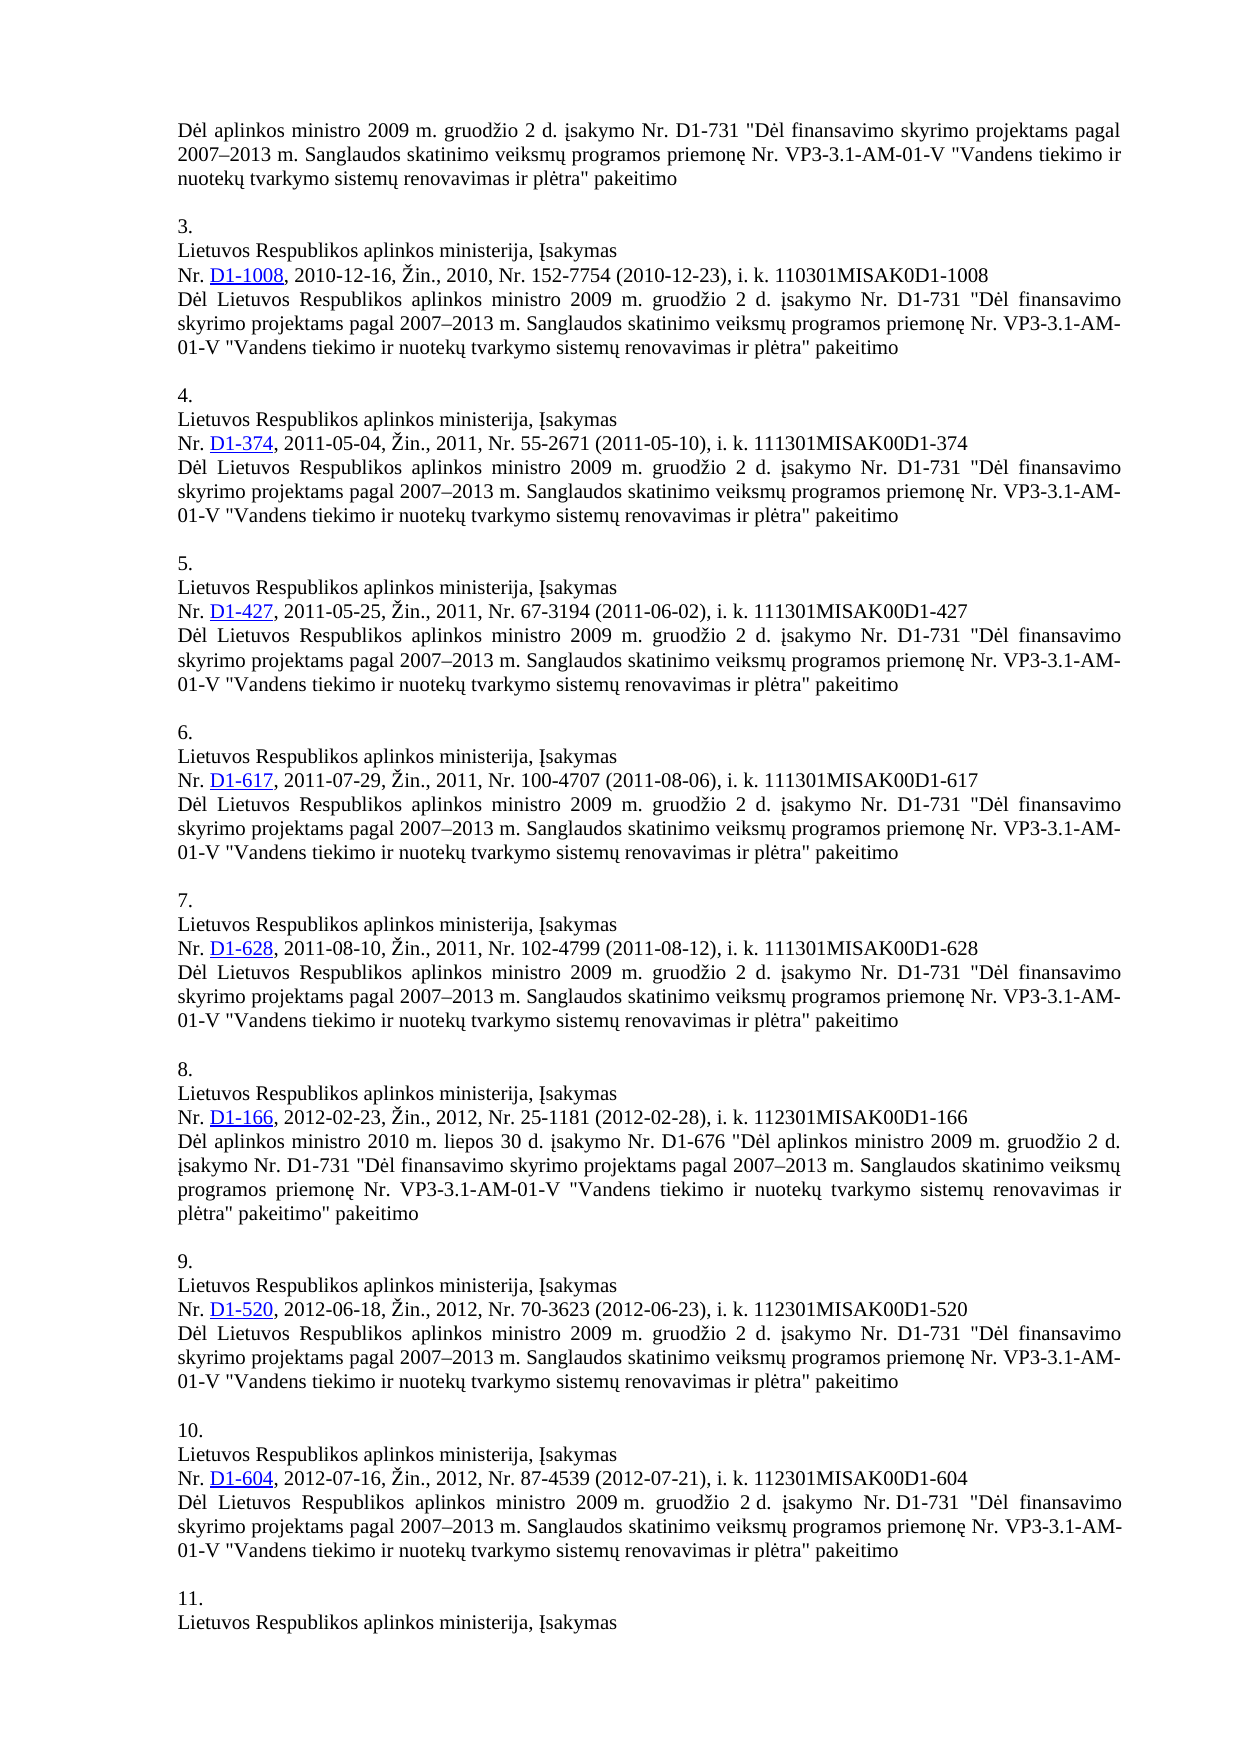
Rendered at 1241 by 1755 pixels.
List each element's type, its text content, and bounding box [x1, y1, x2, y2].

text Dėl Lietuvos Respublikos aplinkos ministro 2009 m. gruodžio 2 d. įsakymo Nr. D1-731 "Dėl finansavimo skyrimo projektams pagal 2007–2013 m. Sanglaudos skatinimo veiksmų programos priemonę Nr. VP3-3.1-AM-01-V "Vandens tiekimo ir nuotekų tvarkymo sistemų renovavimas ir plėtra" pakeitimo [177, 623, 1122, 696]
text 9. [177, 1249, 1122, 1273]
text Lietuvos Respublikos aplinkos ministerija, Įsakymas [177, 1610, 1122, 1634]
text 10. [177, 1417, 1122, 1442]
text Lietuvos Respublikos aplinkos ministerija, Įsakymas [177, 238, 1122, 262]
text Dėl Lietuvos Respublikos aplinkos ministro 2009 m. gruodžio 2 d. įsakymo Nr. D1-731 "Dėl finansavimo skyrimo projektams pagal 2007–2013 m. Sanglaudos skatinimo veiksmų programos priemonę Nr. VP3-3.1-AM-01-V "Vandens tiekimo ir nuotekų tvarkymo sistemų renovavimas ir plėtra" pakeitimo [177, 960, 1122, 1032]
text Nr. D1-520, 2012-06-18, Žin., 2012, Nr. 70-3623 (2012-06-23), i. k. 112301MISAK00D1-520 [177, 1297, 1122, 1321]
text 6. [177, 720, 1122, 744]
text Lietuvos Respublikos aplinkos ministerija, Įsakymas [177, 407, 1122, 431]
text Dėl aplinkos ministro 2010 m. liepos 30 d. įsakymo Nr. D1-676 "Dėl aplinkos ministro 2009 m. gruodžio 2 d. įsakymo Nr. D1-731 "Dėl finansavimo skyrimo projektams pagal 2007–2013 m. Sanglaudos skatinimo veiksmų programos priemonę Nr. VP3-3.1-AM-01-V "Vandens tiekimo ir nuotekų tvarkymo sistemų renovavimas ir plėtra" pakeitimo" pakeitimo [177, 1129, 1122, 1225]
text Nr. D1-604, 2012-07-16, Žin., 2012, Nr. 87-4539 (2012-07-21), i. k. 112301MISAK00D1-604 [177, 1466, 1122, 1490]
text Lietuvos Respublikos aplinkos ministerija, Įsakymas [177, 912, 1122, 936]
text Nr. D1-166, 2012-02-23, Žin., 2012, Nr. 25-1181 (2012-02-28), i. k. 112301MISAK00D1-166 [177, 1105, 1122, 1129]
text 7. [177, 888, 1122, 912]
text 5. [177, 551, 1122, 575]
text 3. [177, 214, 1122, 238]
text Nr. D1-427, 2011-05-25, Žin., 2011, Nr. 67-3194 (2011-06-02), i. k. 111301MISAK00D1-427 [177, 599, 1122, 623]
text Nr. D1-1008, 2010-12-16, Žin., 2010, Nr. 152-7754 (2010-12-23), i. k. 110301MISAK0D1-1008 [177, 262, 1122, 287]
text Lietuvos Respublikos aplinkos ministerija, Įsakymas [177, 575, 1122, 599]
text Dėl Lietuvos Respublikos aplinkos ministro 2009 m. gruodžio 2 d. įsakymo Nr. D1-731 "Dėl finansavimo skyrimo projektams pagal 2007–2013 m. Sanglaudos skatinimo veiksmų programos priemonę Nr. VP3-3.1-AM-01-V "Vandens tiekimo ir nuotekų tvarkymo sistemų renovavimas ir plėtra" pakeitimo [177, 1321, 1122, 1393]
text Dėl Lietuvos Respublikos aplinkos ministro 2009 m. gruodžio 2 d. įsakymo Nr. D1-731 "Dėl finansavimo skyrimo projektams pagal 2007–2013 m. Sanglaudos skatinimo veiksmų programos priemonę Nr. VP3-3.1-AM-01-V "Vandens tiekimo ir nuotekų tvarkymo sistemų renovavimas ir plėtra" pakeitimo [177, 1490, 1122, 1562]
text Dėl Lietuvos Respublikos aplinkos ministro 2009 m. gruodžio 2 d. įsakymo Nr. D1-731 "Dėl finansavimo skyrimo projektams pagal 2007–2013 m. Sanglaudos skatinimo veiksmų programos priemonę Nr. VP3-3.1-AM-01-V "Vandens tiekimo ir nuotekų tvarkymo sistemų renovavimas ir plėtra" pakeitimo [177, 455, 1122, 527]
text Lietuvos Respublikos aplinkos ministerija, Įsakymas [177, 744, 1122, 768]
text 4. [177, 383, 1122, 407]
text Dėl Lietuvos Respublikos aplinkos ministro 2009 m. gruodžio 2 d. įsakymo Nr. D1-731 "Dėl finansavimo skyrimo projektams pagal 2007–2013 m. Sanglaudos skatinimo veiksmų programos priemonę Nr. VP3-3.1-AM-01-V "Vandens tiekimo ir nuotekų tvarkymo sistemų renovavimas ir plėtra" pakeitimo [177, 287, 1122, 359]
text 11. [177, 1586, 1122, 1610]
text Dėl Lietuvos Respublikos aplinkos ministro 2009 m. gruodžio 2 d. įsakymo Nr. D1-731 "Dėl finansavimo skyrimo projektams pagal 2007–2013 m. Sanglaudos skatinimo veiksmų programos priemonę Nr. VP3-3.1-AM-01-V "Vandens tiekimo ir nuotekų tvarkymo sistemų renovavimas ir plėtra" pakeitimo [177, 792, 1122, 864]
text 8. [177, 1057, 1122, 1081]
text Lietuvos Respublikos aplinkos ministerija, Įsakymas [177, 1442, 1122, 1466]
text Nr. D1-374, 2011-05-04, Žin., 2011, Nr. 55-2671 (2011-05-10), i. k. 111301MISAK00D1-374 [177, 431, 1122, 455]
text Nr. D1-617, 2011-07-29, Žin., 2011, Nr. 100-4707 (2011-08-06), i. k. 111301MISAK00D1-617 [177, 768, 1122, 792]
text Dėl aplinkos ministro 2009 m. gruodžio 2 d. įsakymo Nr. D1-731 "Dėl finansavimo skyrimo projektams pagal 2007–2013 m. Sanglaudos skatinimo veiksmų programos priemonę Nr. VP3-3.1-AM-01-V "Vandens tiekimo ir nuotekų tvarkymo sistemų renovavimas ir plėtra" pakeitimo [177, 118, 1122, 190]
text Nr. D1-628, 2011-08-10, Žin., 2011, Nr. 102-4799 (2011-08-12), i. k. 111301MISAK00D1-628 [177, 936, 1122, 960]
text Lietuvos Respublikos aplinkos ministerija, Įsakymas [177, 1081, 1122, 1105]
text Lietuvos Respublikos aplinkos ministerija, Įsakymas [177, 1273, 1122, 1297]
